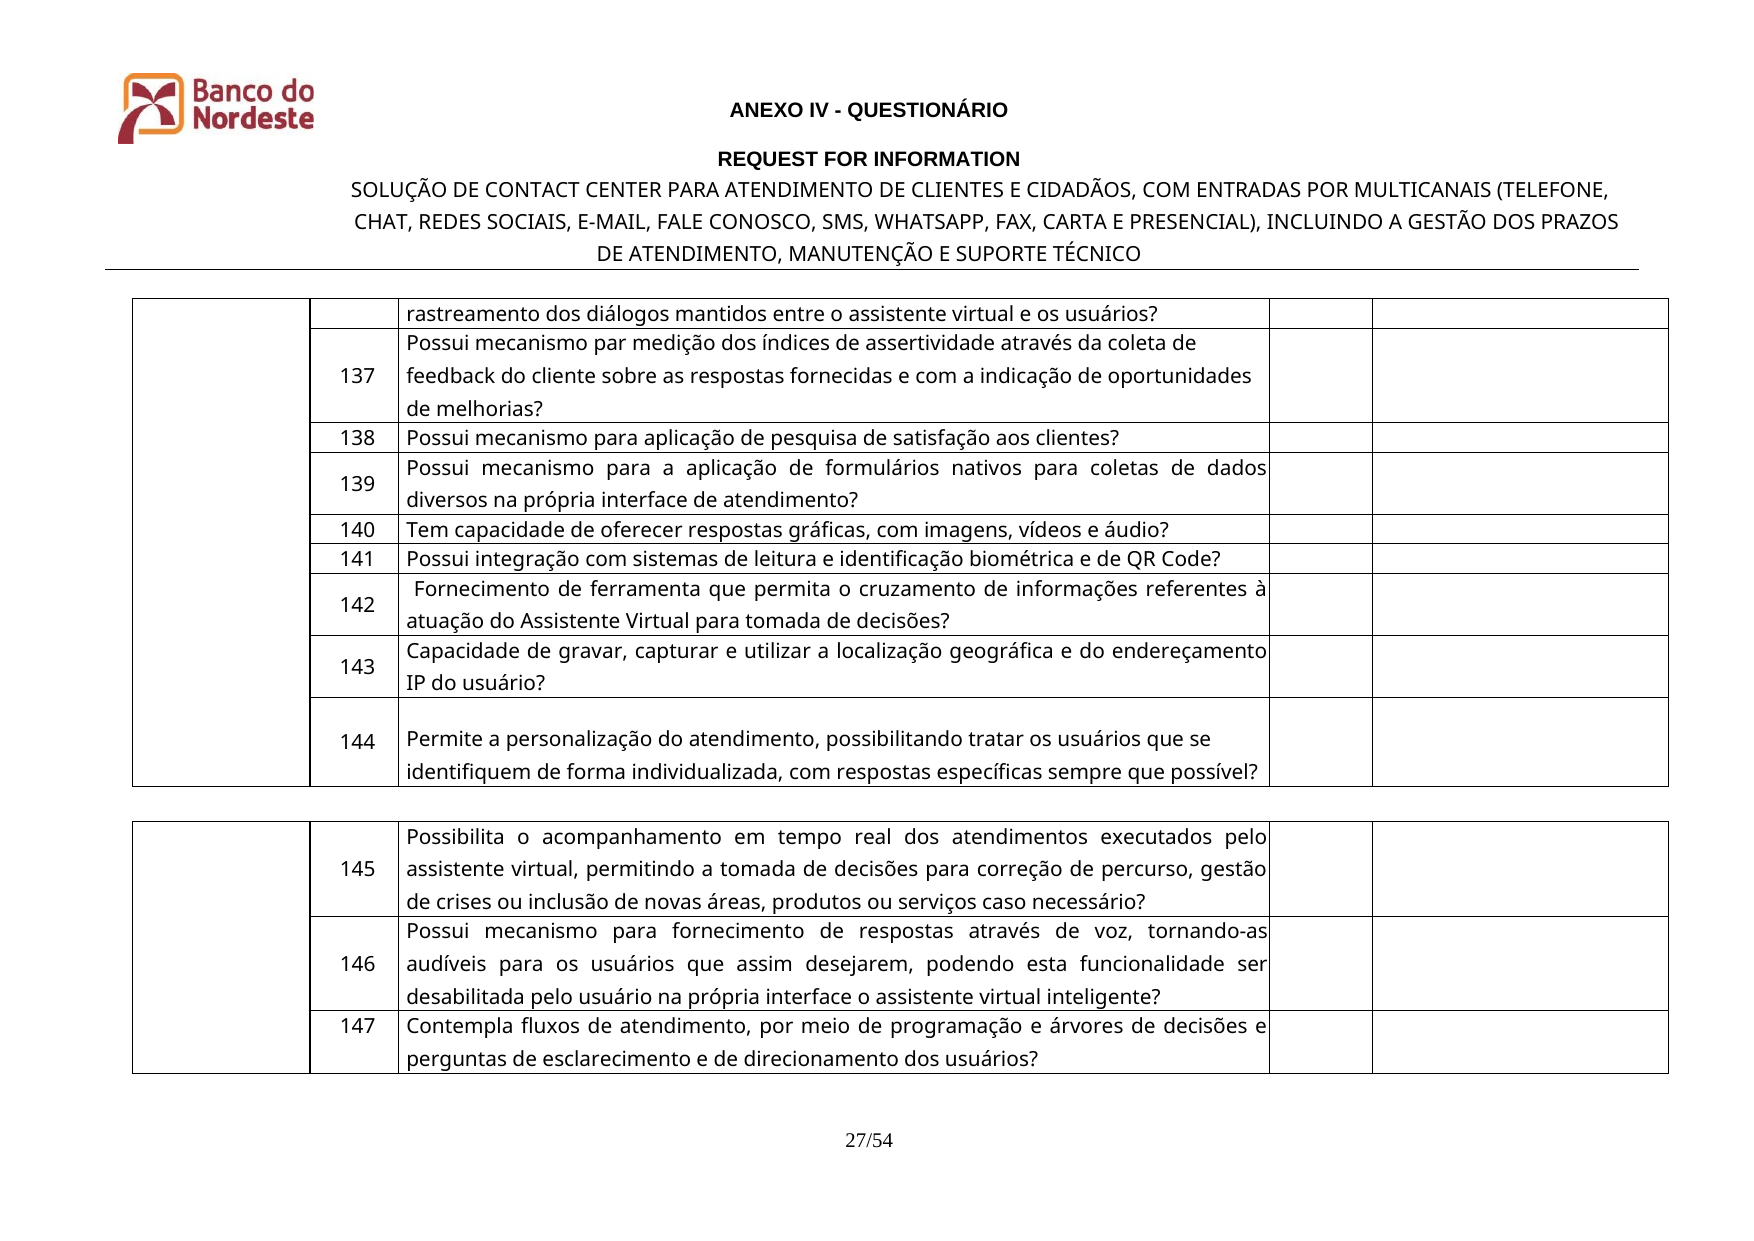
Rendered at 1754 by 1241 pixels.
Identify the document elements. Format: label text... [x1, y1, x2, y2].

table_cell [133, 299, 309, 786]
table_cell 138 [311, 423, 398, 452]
table_cell [1270, 329, 1372, 422]
table_cell [1270, 1011, 1372, 1072]
table_cell Possui mecanismo para a aplicação de formulários nativos para coletas de dados diversos na própria interface de atendimento? [399, 453, 1269, 514]
table_cell [1270, 698, 1372, 786]
table_cell 141 [311, 544, 398, 573]
table_cell [1270, 544, 1372, 573]
table_cell [1270, 574, 1372, 635]
table_cell Fornecimento de ferramenta que permita o cruzamento de informações referentes à atuação do Assistente Virtual para tomada de decisões? [399, 574, 1269, 635]
table_header Possibilita o acompanhamento em tempo real dos atendimentos executados pelo assistente virtual, permitindo a tomada de decisões para correção de percurso, gestão de crises ou inclusão de novas áreas, produtos ou serviços caso necessário? [399, 822, 1269, 916]
table_cell [1373, 544, 1668, 573]
table_cell Capacidade de gravar, capturar e utilizar a localização geográfica e do endereçamento IP do usuário? [399, 636, 1269, 697]
table_header [1270, 822, 1372, 916]
table_cell Contempla fluxos de atendimento, por meio de programação e árvores de decisões e perguntas de esclarecimento e de direcionamento dos usuários? [399, 1011, 1269, 1072]
table_cell [1270, 423, 1372, 452]
table_cell [1373, 453, 1668, 514]
table_cell [1373, 574, 1668, 635]
table_cell 137 [311, 329, 398, 422]
table_cell 142 [311, 574, 398, 635]
table_cell [1373, 1011, 1668, 1072]
table_cell Permite a personalização do atendimento, possibilitando tratar os usuários que se identifiquem de forma individualizada, com respostas específicas sempre que possível? [399, 698, 1269, 786]
table_cell 147 [311, 1011, 398, 1072]
table_cell rastreamento dos diálogos mantidos entre o assistente virtual e os usuários? [399, 299, 1269, 327]
table_cell [1373, 636, 1668, 697]
table_cell [1373, 698, 1668, 786]
table_cell [1373, 423, 1668, 452]
table_cell Possui mecanismo para fornecimento de respostas através de voz, tornando-as audíveis para os usuários que assim desejarem, podendo esta funcionalidade ser desabilitada pelo usuário na própria interface o assistente virtual inteligente? [399, 917, 1269, 1010]
table_cell [1373, 299, 1668, 327]
table_header [1373, 822, 1668, 916]
table_header 145 [311, 822, 398, 916]
table_cell [1373, 329, 1668, 422]
table_cell [1270, 917, 1372, 1010]
table_cell [1270, 515, 1372, 543]
table_cell Possui integração com sistemas de leitura e identificação biométrica e de QR Code? [399, 544, 1269, 573]
table_cell 139 [311, 453, 398, 514]
table_cell 140 [311, 515, 398, 543]
table_header [133, 822, 309, 1072]
table_cell 146 [311, 917, 398, 1010]
table_cell Possui mecanismo par medição dos índices de assertividade através da coleta de feedback do cliente sobre as respostas fornecidas e com a indicação de oportunidades de melhorias? [399, 329, 1269, 422]
table_cell [311, 299, 398, 327]
table_cell [1373, 515, 1668, 543]
table_cell Tem capacidade de oferecer respostas gráficas, com imagens, vídeos e áudio? [399, 515, 1269, 543]
table_cell [1270, 636, 1372, 697]
table_cell 143 [311, 636, 398, 697]
table_cell [1270, 299, 1372, 327]
table_cell Possui mecanismo para aplicação de pesquisa de satisfação aos clientes? [399, 423, 1269, 452]
table_cell [1270, 453, 1372, 514]
table_cell 144 [311, 698, 398, 786]
table_cell [1373, 917, 1668, 1010]
picture [118, 73, 314, 144]
